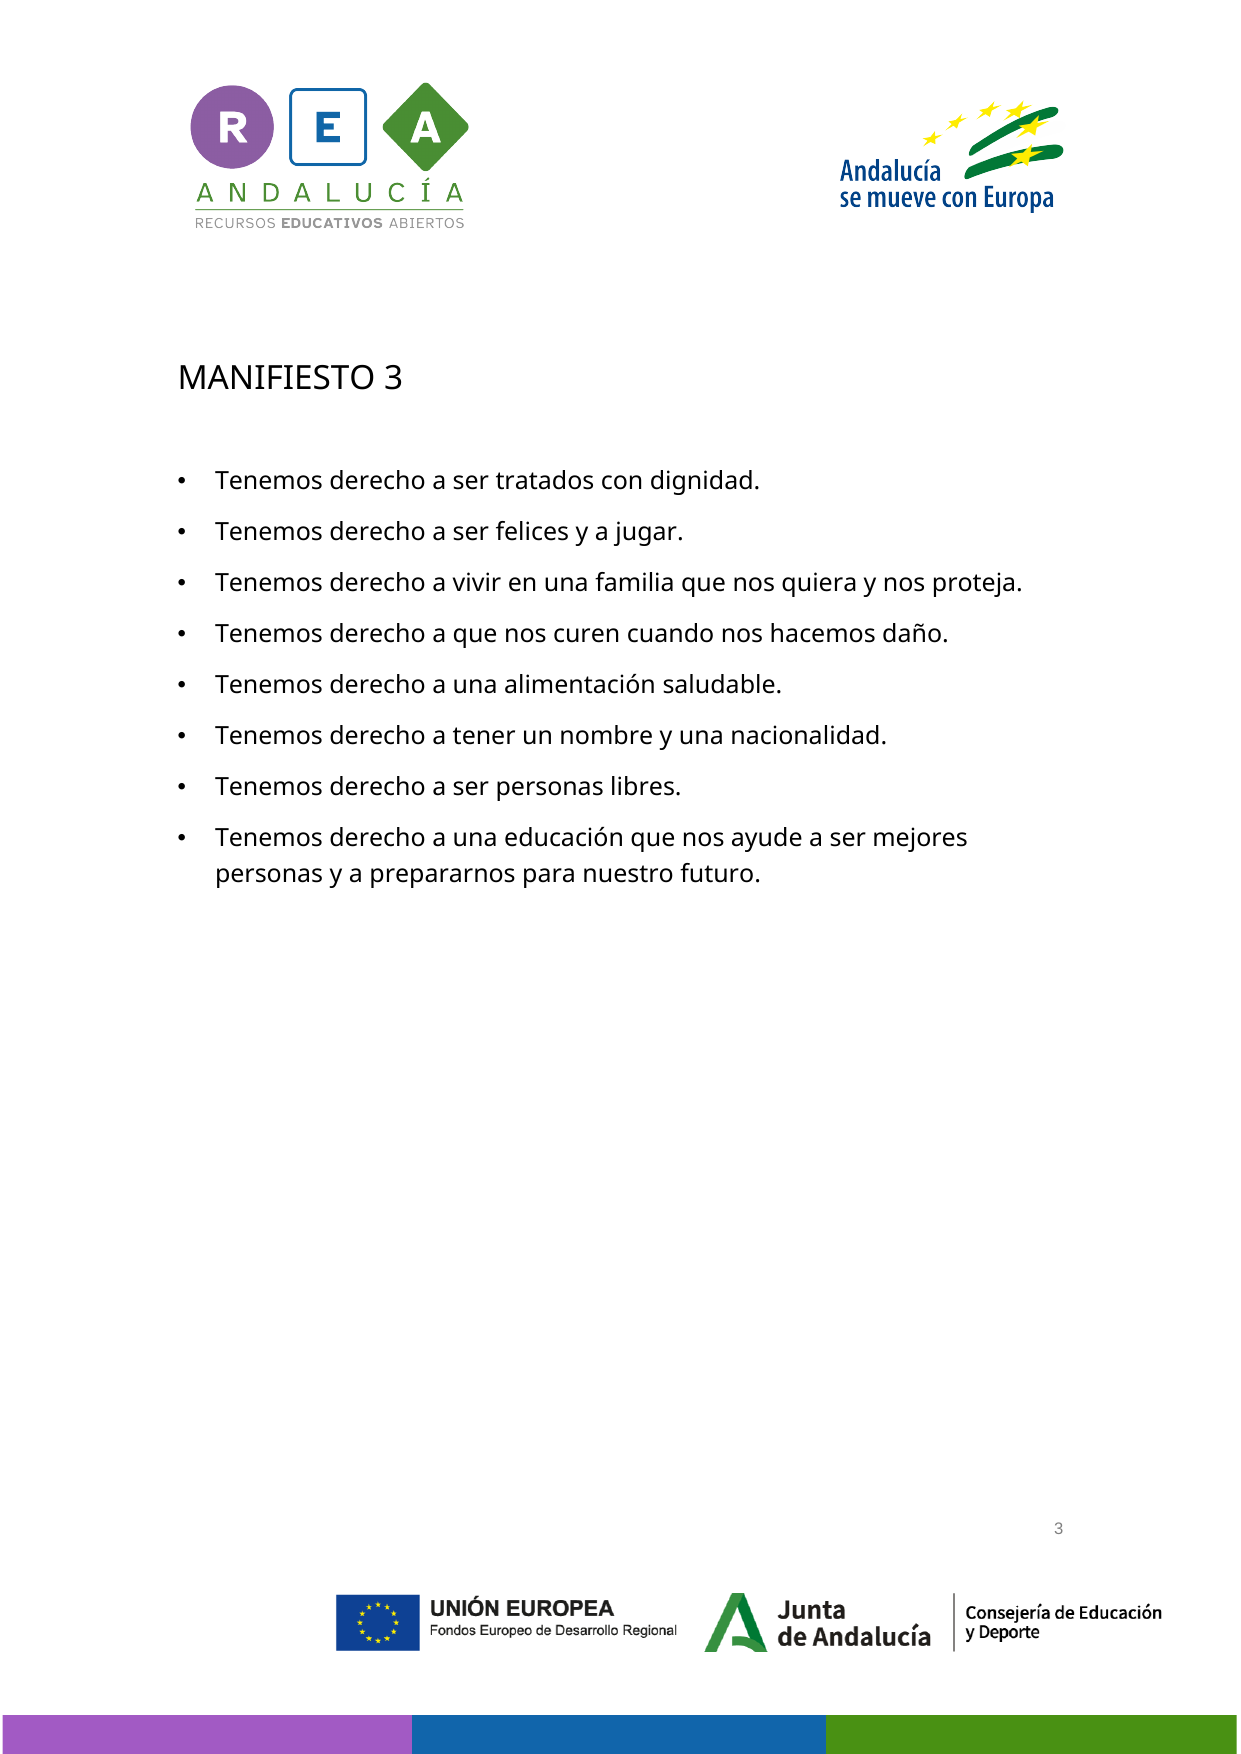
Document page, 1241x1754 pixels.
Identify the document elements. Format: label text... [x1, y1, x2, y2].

picture [840, 100, 1066, 213]
list Tenemos derecho a que nos curen cuando nos hacemos daño. [177, 616, 1063, 650]
list Tenemos derecho a una alimentación saludable. [177, 667, 1063, 701]
list Tenemos derecho a ser tratados con dignidad. [177, 463, 1063, 497]
list Tenemos derecho a ser personas libres. [177, 769, 1063, 803]
list Tenemos derecho a ser felices y a jugar. [177, 514, 1063, 548]
list Tenemos derecho a vivir en una familia que nos quiera y nos proteja. [177, 565, 1063, 599]
picture [177, 2, 483, 308]
text MANIFIESTO 3 [177, 354, 1063, 399]
list Tenemos derecho a una educación que nos ayude a ser mejores personas y a prepararnos para nuestro futuro. [177, 819, 1063, 890]
picture [2, 1507, 1237, 1754]
list Tenemos derecho a tener un nombre y una nacionalidad. [177, 718, 1063, 752]
